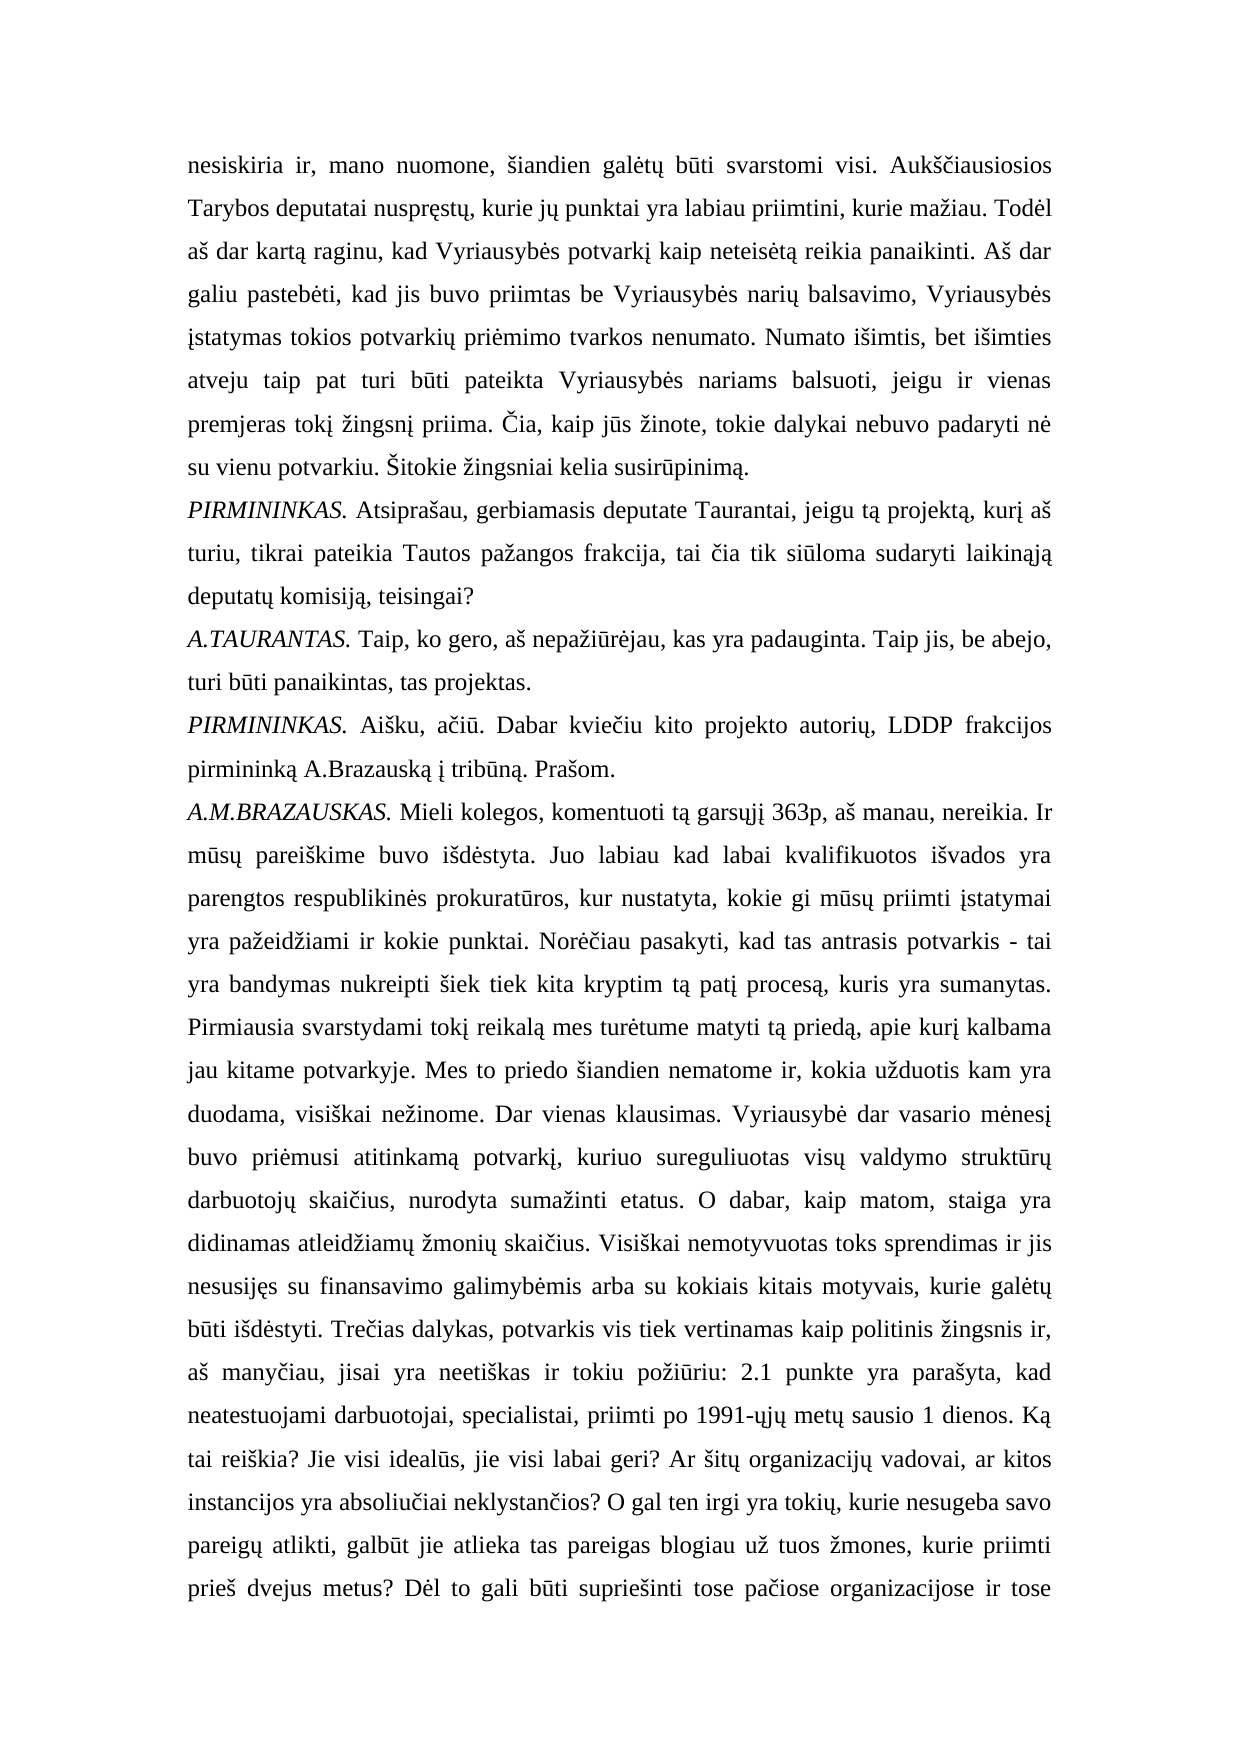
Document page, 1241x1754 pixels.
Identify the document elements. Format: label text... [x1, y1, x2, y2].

text nesiskiria ir, mano nuomone, šiandien galėtų būti svarstomi visi. Aukščiausiosios Tarybos deputatai nuspręstų, kurie jų punktai yra labiau priimtini, kurie mažiau. Todėl aš dar kartą raginu, kad Vyriausybės potvarkį kaip neteisėtą reikia panaikinti. Aš dar galiu pastebėti, kad jis buvo priimtas be Vyriausybės narių balsavimo, Vyriausybės įstatymas tokios potvarkių priėmimo tvarkos nenumato. Numato išimtis, bet išimties atveju taip pat turi būti pateikta Vyriausybės nariams balsuoti, jeigu ir vienas premjeras tokį žingsnį priima. Čia, kaip jūs žinote, tokie dalykai nebuvo padaryti nė su vienu potvarkiu. Šitokie žingsniai kelia susirūpinimą. [187, 150, 1053, 481]
text A.M.BRAZAUSKAS. Mieli kolegos, komentuoti tą garsųjį 363p, aš manau, nereikia. Ir mūsų pareiškime buvo išdėstyta. Juo labiau kad labai kvalifikuotos išvados yra parengtos respublikinės prokuratūros, kur nustatyta, kokie gi mūsų priimti įstatymai yra pažeidžiami ir kokie punktai. Norėčiau pasakyti, kad tas antrasis potvarkis - tai yra bandymas nukreipti šiek tiek kita kryptim tą patį procesą, kuris yra sumanytas. Pirmiausia svarstydami tokį reikalą mes turėtume matyti tą priedą, apie kurį kalbama jau kitame potvarkyje. Mes to priedo šiandien nematome ir, kokia užduotis kam yra duodama, visiškai nežinome. Dar vienas klausimas. Vyriausybė dar vasario mėnesį buvo priėmusi atitinkamą potvarkį, kuriuo sureguliuotas visų valdymo struktūrų darbuotojų skaičius, nurodyta sumažinti etatus. O dabar, kaip matom, staiga yra didinamas atleidžiamų žmonių skaičius. Visiškai nemotyvuotas toks sprendimas ir jis nesusijęs su finansavimo galimybėmis arba su kokiais kitais motyvais, kurie galėtų būti išdėstyti. Trečias dalykas, potvarkis vis tiek vertinamas kaip politinis žingsnis ir, aš manyčiau, jisai yra neetiškas ir tokiu požiūriu: 2.1 punkte yra parašyta, kad neatestuojami darbuotojai, specialistai, priimti po 1991-ųjų metų sausio 1 dienos. Ką tai reiškia? Jie visi idealūs, jie visi labai geri? Ar šitų organizacijų vadovai, ar kitos instancijos yra absoliučiai neklystančios? O gal ten irgi yra tokių, kurie nesugeba savo pareigų atlikti, galbūt jie atlieka tas pareigas blogiau už tuos žmones, kurie priimti prieš dvejus metus? Dėl to gali būti supriešinti tose pačiose organizacijose ir tose [187, 797, 1053, 1602]
text PIRMININKAS. Atsiprašau, gerbiamasis deputate Taurantai, jeigu tą projektą, kurį aš turiu, tikrai pateikia Tautos pažangos frakcija, tai čia tik siūloma sudaryti laikinąją deputatų komisiją, teisingai? [187, 495, 1053, 610]
text A.TAURANTAS. Taip, ko gero, aš nepažiūrėjau, kas yra padauginta. Taip jis, be abejo, turi būti panaikintas, tas projektas. [187, 624, 1053, 696]
text PIRMININKAS. Aišku, ačiū. Dabar kviečiu kito projekto autorių, LDDP frakcijos pirmininką A.Brazauską į tribūną. Prašom. [187, 711, 1053, 782]
